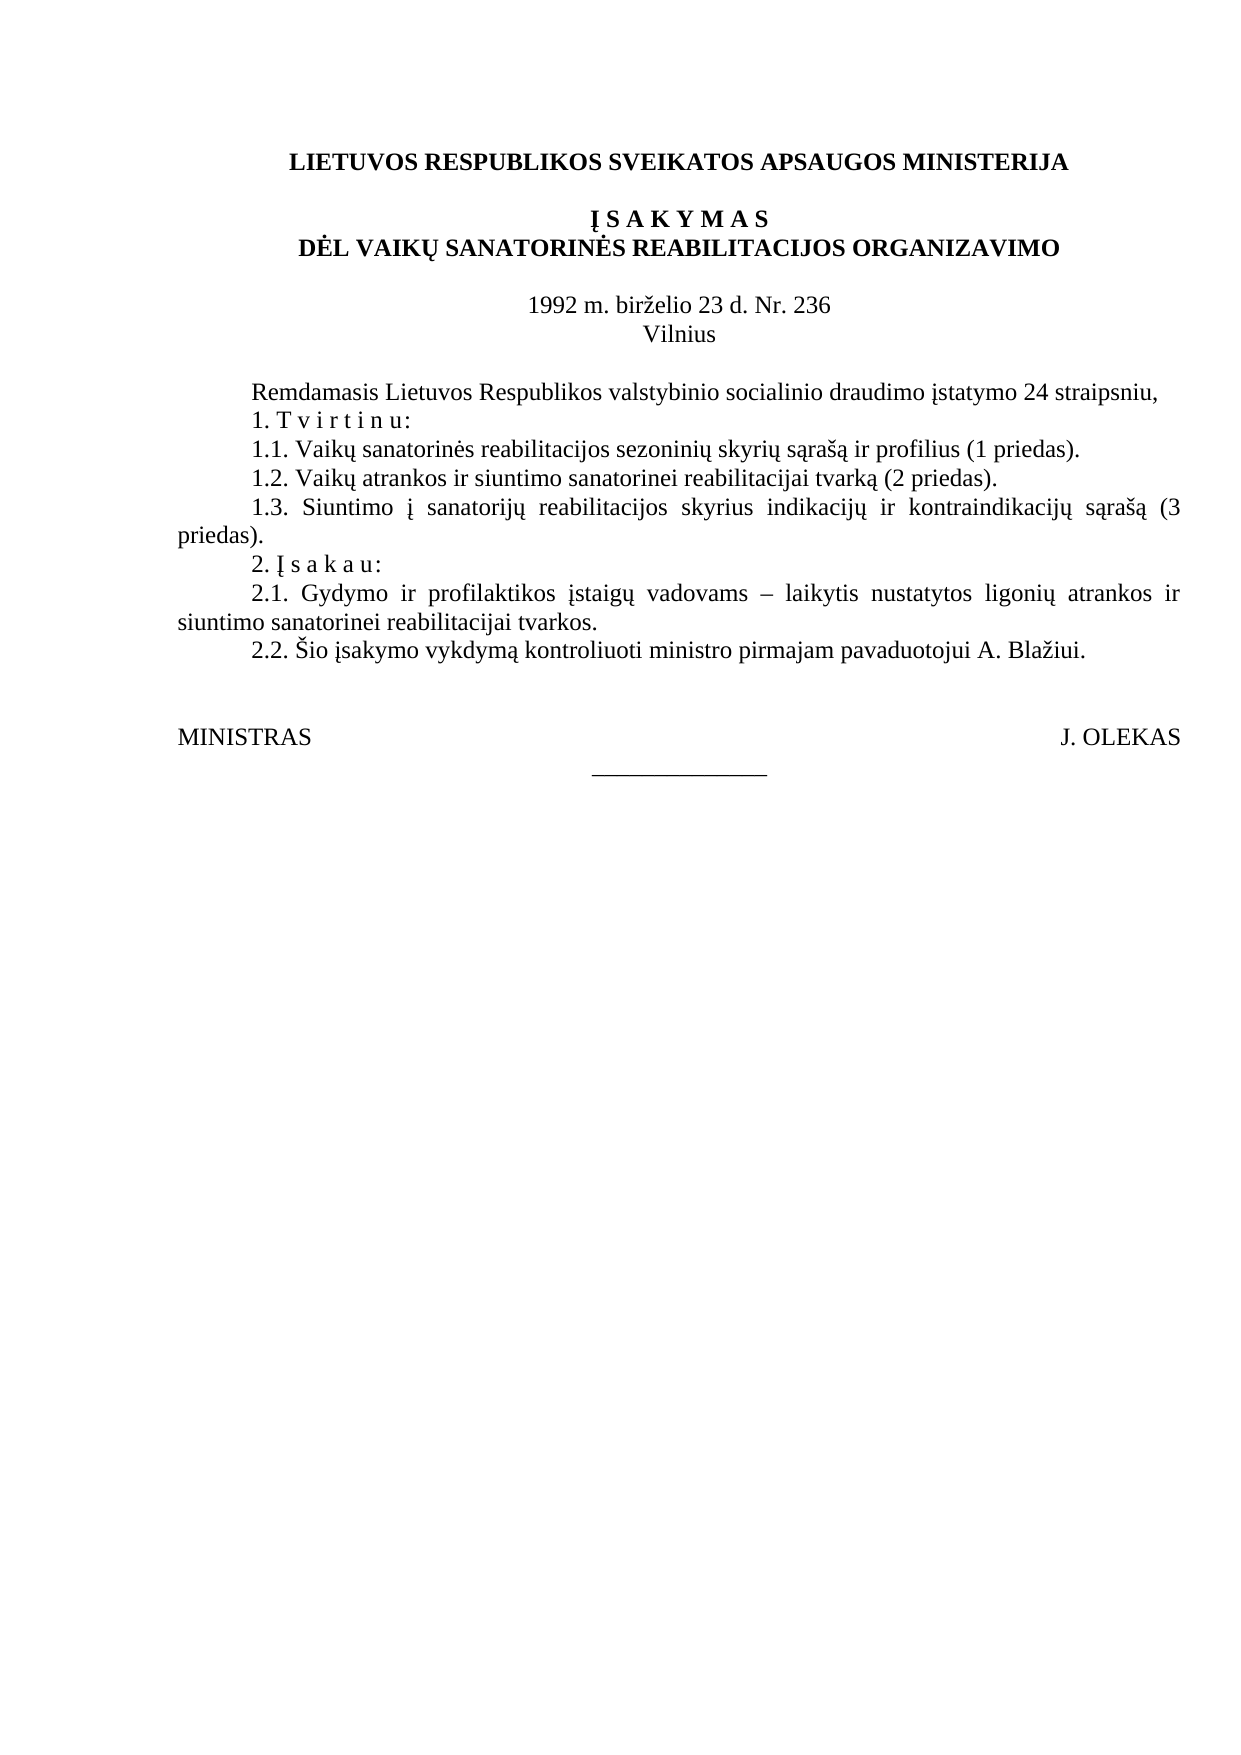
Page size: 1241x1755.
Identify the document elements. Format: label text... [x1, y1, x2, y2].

text DĖL VAIKŲ SANATORINĖS REABILITACIJOS ORGANIZAVIMO [177, 233, 1181, 262]
text 1.3. Siuntimo į sanatorijų reabilitacijos skyrius indikacijų ir kontraindikacijų sąrašą (3 priedas). [177, 492, 1181, 549]
text Į S A K Y M A S [177, 204, 1181, 233]
text Remdamasis Lietuvos Respublikos valstybinio socialinio draudimo įstatymo 24 straipsniu, [177, 377, 1181, 406]
text 2. Įsakau: [177, 549, 1181, 578]
text 1.2. Vaikų atrankos ir siuntimo sanatorinei reabilitacijai tvarką (2 priedas). [177, 463, 1181, 492]
text 1.1. Vaikų sanatorinės reabilitacijos sezoninių skyrių sąrašą ir profilius (1 priedas). [177, 434, 1181, 463]
text Vilnius [177, 319, 1181, 348]
text 1992 m. birželio 23 d. Nr. 236 [177, 291, 1181, 319]
text 2.2. Šio įsakymo vykdymą kontroliuoti ministro pirmajam pavaduotojui A. Blažiui. [177, 636, 1181, 664]
text ______________ [177, 751, 1181, 779]
text MINISTRAS J. OLEKAS [177, 722, 1181, 751]
text LIETUVOS RESPUBLIKOS SVEIKATOS APSAUGOS MINISTERIJA [177, 147, 1181, 176]
text 2.1. Gydymo ir profilaktikos įstaigų vadovams – laikytis nustatytos ligonių atrankos ir siuntimo sanatorinei reabilitacijai tvarkos. [177, 578, 1181, 636]
text 1. Tvirtinu: [177, 406, 1181, 434]
